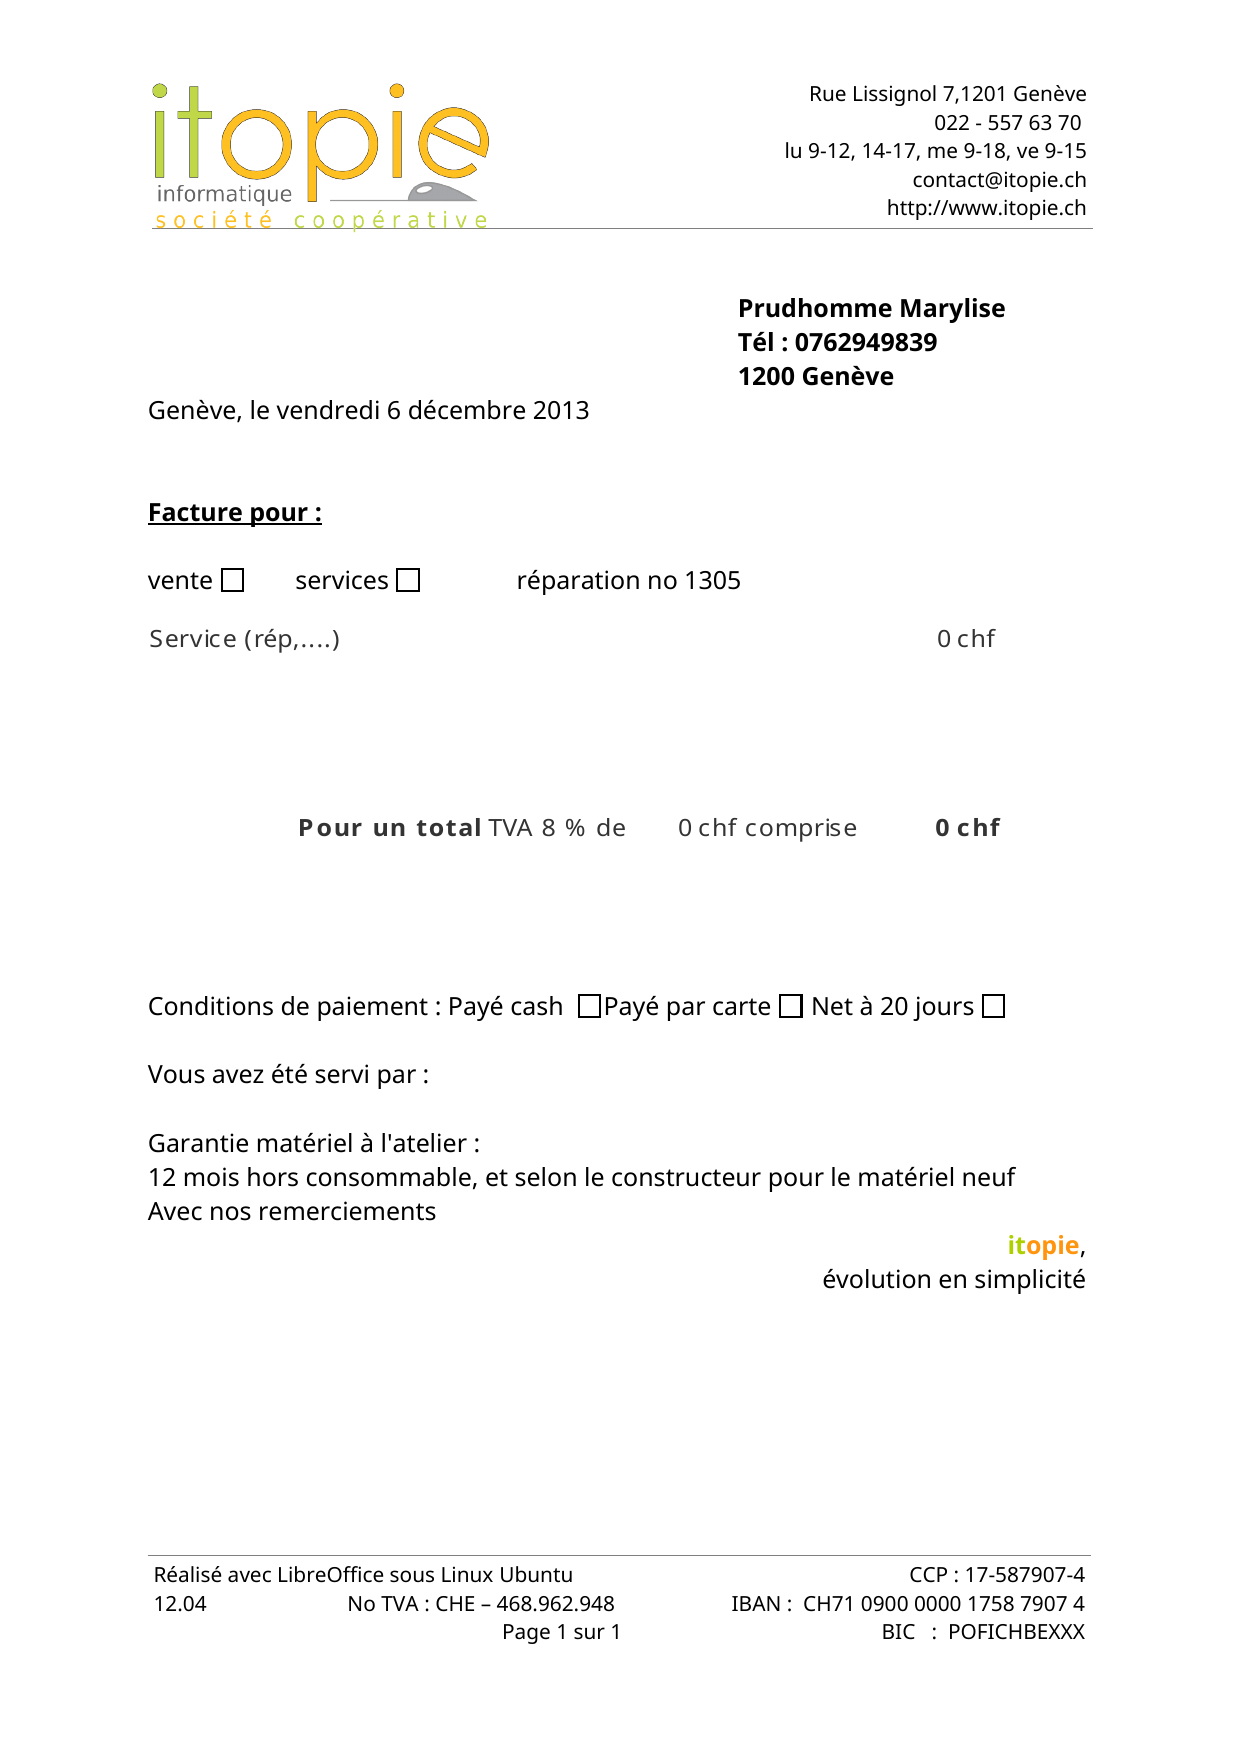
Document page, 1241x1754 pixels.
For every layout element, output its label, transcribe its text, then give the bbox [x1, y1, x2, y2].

picture [138, 72, 500, 244]
text Vous avez été servi par : [148, 1057, 1093, 1091]
text 12 mois hors consommable, et selon le constructeur pour le matériel neuf [148, 1159, 1093, 1193]
text Facture pour : [148, 495, 1093, 529]
text vente services réparation no 1305 [148, 563, 1093, 597]
text itopie, [148, 1227, 1093, 1262]
text évolution en simplicité [148, 1262, 1093, 1296]
text Conditions de paiement : Payé cash Payé par carte Net à 20 jours [148, 989, 1093, 1023]
text 1200 Genève [148, 358, 1093, 392]
text Tél : 0762949839 [148, 324, 1093, 358]
text Prudhomme Marylise [148, 290, 1093, 324]
text Garantie matériel à l'atelier : [148, 1125, 1093, 1159]
text Genève, le vendredi 6 décembre 2013 [148, 392, 1093, 427]
text Avec nos remerciements [148, 1193, 1093, 1227]
